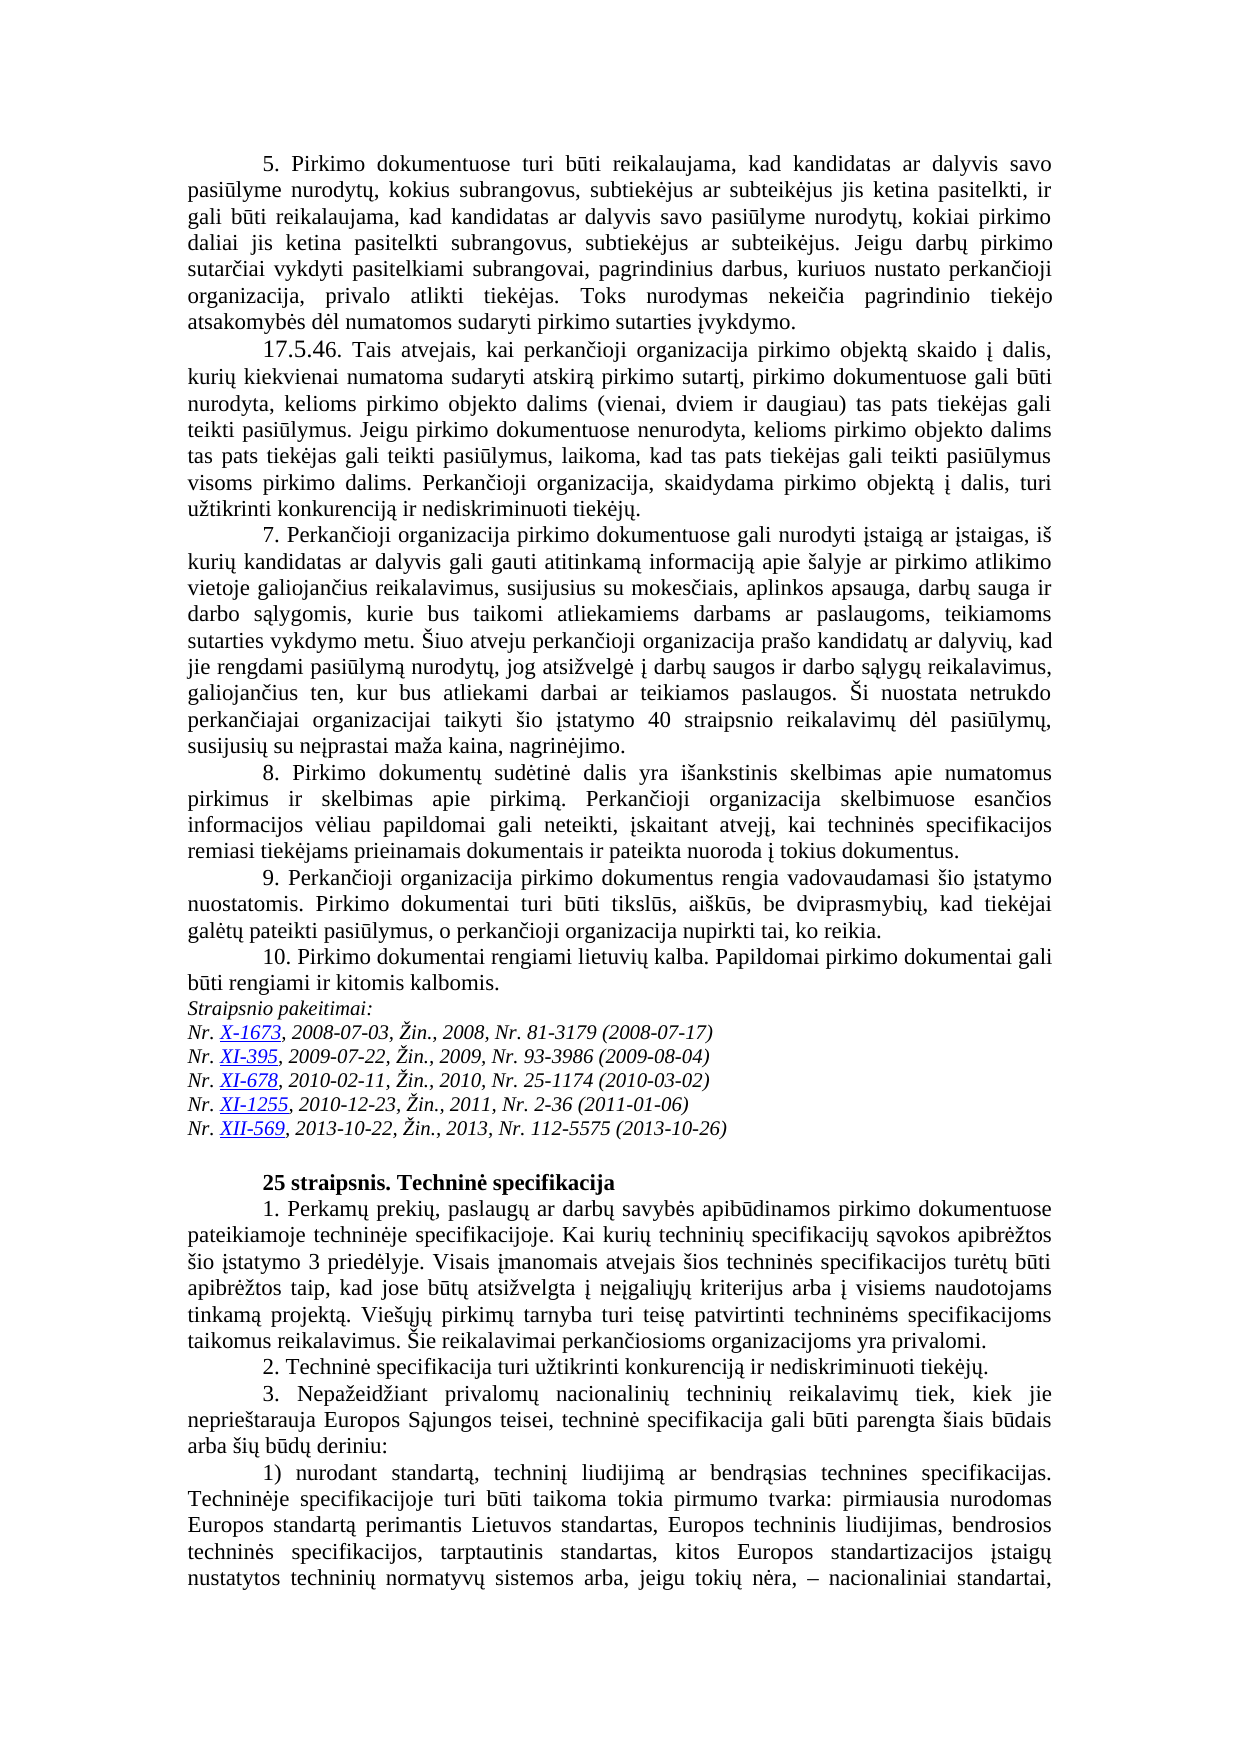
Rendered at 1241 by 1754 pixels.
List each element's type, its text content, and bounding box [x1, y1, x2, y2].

text Nr. XI-395, 2009-07-22, Žin., 2009, Nr. 93-3986 (2009-08-04) [187, 1044, 1053, 1068]
text 1) nurodant standartą, techninį liudijimą ar bendrąsias technines specifikacijas. Techninėje specifikacijoje turi būti taikoma tokia pirmumo tvarka: pirmiausia nurodomas Europos standartą perimantis Lietuvos standartas, Europos techninis liudijimas, bendrosios techninės specifikacijos, tarptautinis standartas, kitos Europos standartizacijos įstaigų nustatytos techninių normatyvų sistemos arba, jeigu tokių nėra, – nacionaliniai standartai, [187, 1459, 1053, 1591]
subtitle 6. Tais atvejais, kai perkančioji organizacija pirkimo objektą skaido į dalis, kurių kiekvienai numatoma sudaryti atskirą pirkimo sutartį, pirkimo dokumentuose gali būti nurodyta, kelioms pirkimo objekto dalims (vienai, dviem ir daugiau) tas pats tiekėjas gali teikti pasiūlymus. Jeigu pirkimo dokumentuose nenurodyta, kelioms pirkimo objekto dalims tas pats tiekėjas gali teikti pasiūlymus, laikoma, kad tas pats tiekėjas gali teikti pasiūlymus visoms pirkimo dalims. Perkančioji organizacija, skaidydama pirkimo objektą į dalis, turi užtikrinti konkurenciją ir nediskriminuoti tiekėjų. [187, 334, 1053, 521]
text 3. Nepažeidžiant privalomų nacionalinių techninių reikalavimų tiek, kiek jie neprieštarauja Europos Sąjungos teisei, techninė specifikacija gali būti parengta šiais būdais arba šių būdų deriniu: [187, 1380, 1053, 1459]
text 7. Perkančioji organizacija pirkimo dokumentuose gali nurodyti įstaigą ar įstaigas, iš kurių kandidatas ar dalyvis gali gauti atitinkamą informaciją apie šalyje ar pirkimo atlikimo vietoje galiojančius reikalavimus, susijusius su mokesčiais, aplinkos apsauga, darbų sauga ir darbo sąlygomis, kurie bus taikomi atliekamiems darbams ar paslaugoms, teikiamoms sutarties vykdymo metu. Šiuo atveju perkančioji organizacija prašo kandidatų ar dalyvių, kad jie rengdami pasiūlymą nurodytų, jog atsižvelgė į darbų saugos ir darbo sąlygų reikalavimus, galiojančius ten, kur bus atliekami darbai ar teikiamos paslaugos. Ši nuostata netrukdo perkančiajai organizacijai taikyti šio įstatymo 40 straipsnio reikalavimų dėl pasiūlymų, susijusių su neįprastai maža kaina, nagrinėjimo. [187, 521, 1053, 758]
text 8. Pirkimo dokumentų sudėtinė dalis yra išankstinis skelbimas apie numatomus pirkimus ir skelbimas apie pirkimą. Perkančioji organizacija skelbimuose esančios informacijos vėliau papildomai gali neteikti, įskaitant atvejį, kai techninės specifikacijos remiasi tiekėjams prieinamais dokumentais ir pateikta nuoroda į tokius dokumentus. [187, 758, 1053, 864]
text 2. Techninė specifikacija turi užtikrinti konkurenciją ir nediskriminuoti tiekėjų. [187, 1353, 1053, 1380]
text 1. Perkamų prekių, paslaugų ar darbų savybės apibūdinamos pirkimo dokumentuose pateikiamoje techninėje specifikacijoje. Kai kurių techninių specifikacijų sąvokos apibrėžtos šio įstatymo 3 priedėlyje. Visais įmanomais atvejais šios techninės specifikacijos turėtų būti apibrėžtos taip, kad jose būtų atsižvelgta į neįgaliųjų kriterijus arba į visiems naudotojams tinkamą projektą. Viešųjų pirkimų tarnyba turi teisę patvirtinti techninėms specifikacijoms taikomus reikalavimus. Šie reikalavimai perkančiosioms organizacijoms yra privalomi. [187, 1195, 1053, 1353]
text Nr. X-1673, 2008-07-03, Žin., 2008, Nr. 81-3179 (2008-07-17) [187, 1020, 1053, 1044]
text 5. Pirkimo dokumentuose turi būti reikalaujama, kad kandidatas ar dalyvis savo pasiūlyme nurodytų, kokius subrangovus, subtiekėjus ar subteikėjus jis ketina pasitelkti, ir gali būti reikalaujama, kad kandidatas ar dalyvis savo pasiūlyme nurodytų, kokiai pirkimo daliai jis ketina pasitelkti subrangovus, subtiekėjus ar subteikėjus. Jeigu darbų pirkimo sutarčiai vykdyti pasitelkiami subrangovai, pagrindinius darbus, kuriuos nustato perkančioji organizacija, privalo atlikti tiekėjas. Toks nurodymas nekeičia pagrindinio tiekėjo atsakomybės dėl numatomos sudaryti pirkimo sutarties įvykdymo. [187, 150, 1053, 334]
text Straipsnio pakeitimai: [187, 996, 1053, 1020]
text 9. Perkančioji organizacija pirkimo dokumentus rengia vadovaudamasi šio įstatymo nuostatomis. Pirkimo dokumentai turi būti tikslūs, aiškūs, be dviprasmybių, kad tiekėjai galėtų pateikti pasiūlymus, o perkančioji organizacija nupirkti tai, ko reikia. [187, 864, 1053, 943]
text 25 straipsnis. Techninė specifikacija [187, 1169, 1053, 1195]
text 10. Pirkimo dokumentai rengiami lietuvių kalba. Papildomai pirkimo dokumentai gali būti rengiami ir kitomis kalbomis. [187, 943, 1053, 996]
text Nr. XII-569, 2013-10-22, Žin., 2013, Nr. 112-5575 (2013-10-26) [187, 1116, 1053, 1140]
text Nr. XI-678, 2010-02-11, Žin., 2010, Nr. 25-1174 (2010-03-02) [187, 1068, 1053, 1092]
text Nr. XI-1255, 2010-12-23, Žin., 2011, Nr. 2-36 (2011-01-06) [187, 1092, 1053, 1116]
